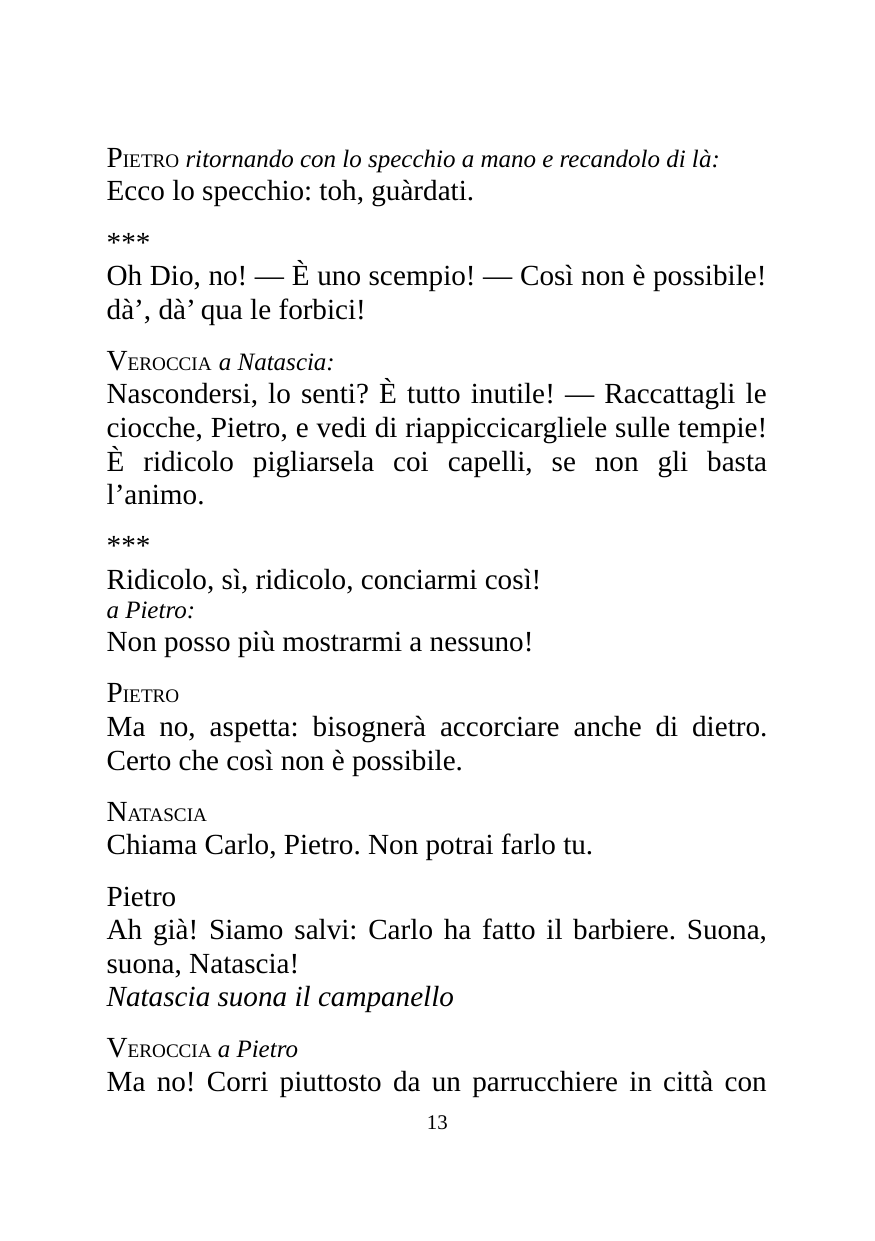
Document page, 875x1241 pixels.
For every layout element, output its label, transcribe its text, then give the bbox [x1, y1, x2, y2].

text Pietro [106, 676, 768, 709]
text Non posso più mostrarmi a nessuno! [106, 624, 768, 658]
text Ma no! Corri piuttosto da un parrucchiere in città con [106, 1064, 768, 1098]
text Pietro [106, 879, 768, 912]
text Ecco lo specchio: toh, guàrdati. [106, 173, 768, 207]
text Natascia [106, 794, 768, 827]
text Ah già! Siamo salvi: Carlo ha fatto il barbiere. Suona, suona, Natascia! [106, 912, 768, 979]
text Ma no, aspetta: bisognerà accorciare anche di dietro. Certo che così non è possibile. [106, 709, 768, 776]
subtitle Ridicolo, sì, ridicolo, conciarmi così! [106, 562, 768, 596]
text Natascia suona il campanello [106, 979, 768, 1013]
text *** [106, 225, 768, 258]
text Veroccia a Pietro [106, 1031, 768, 1064]
text Chiama Carlo, Pietro. Non potrai farlo tu. [106, 827, 768, 861]
text a Pietro: [106, 596, 768, 624]
text *** [106, 528, 768, 562]
text Nascondersi, lo senti? È tutto inutile! — Raccattagli le ciocche, Pietro, e vedi di riappiccicargliele sulle tempie! È ridicolo pigliarsela coi capelli, se non gli basta l’animo. [106, 377, 768, 511]
text Veroccia a Natascia: [106, 343, 768, 377]
text Pietro ritornando con lo specchio a mano e recandolo di là: [106, 140, 768, 173]
text Oh Dio, no! — È uno scempio! — Così non è possibile! dà’, dà’ qua le forbici! [106, 258, 768, 325]
